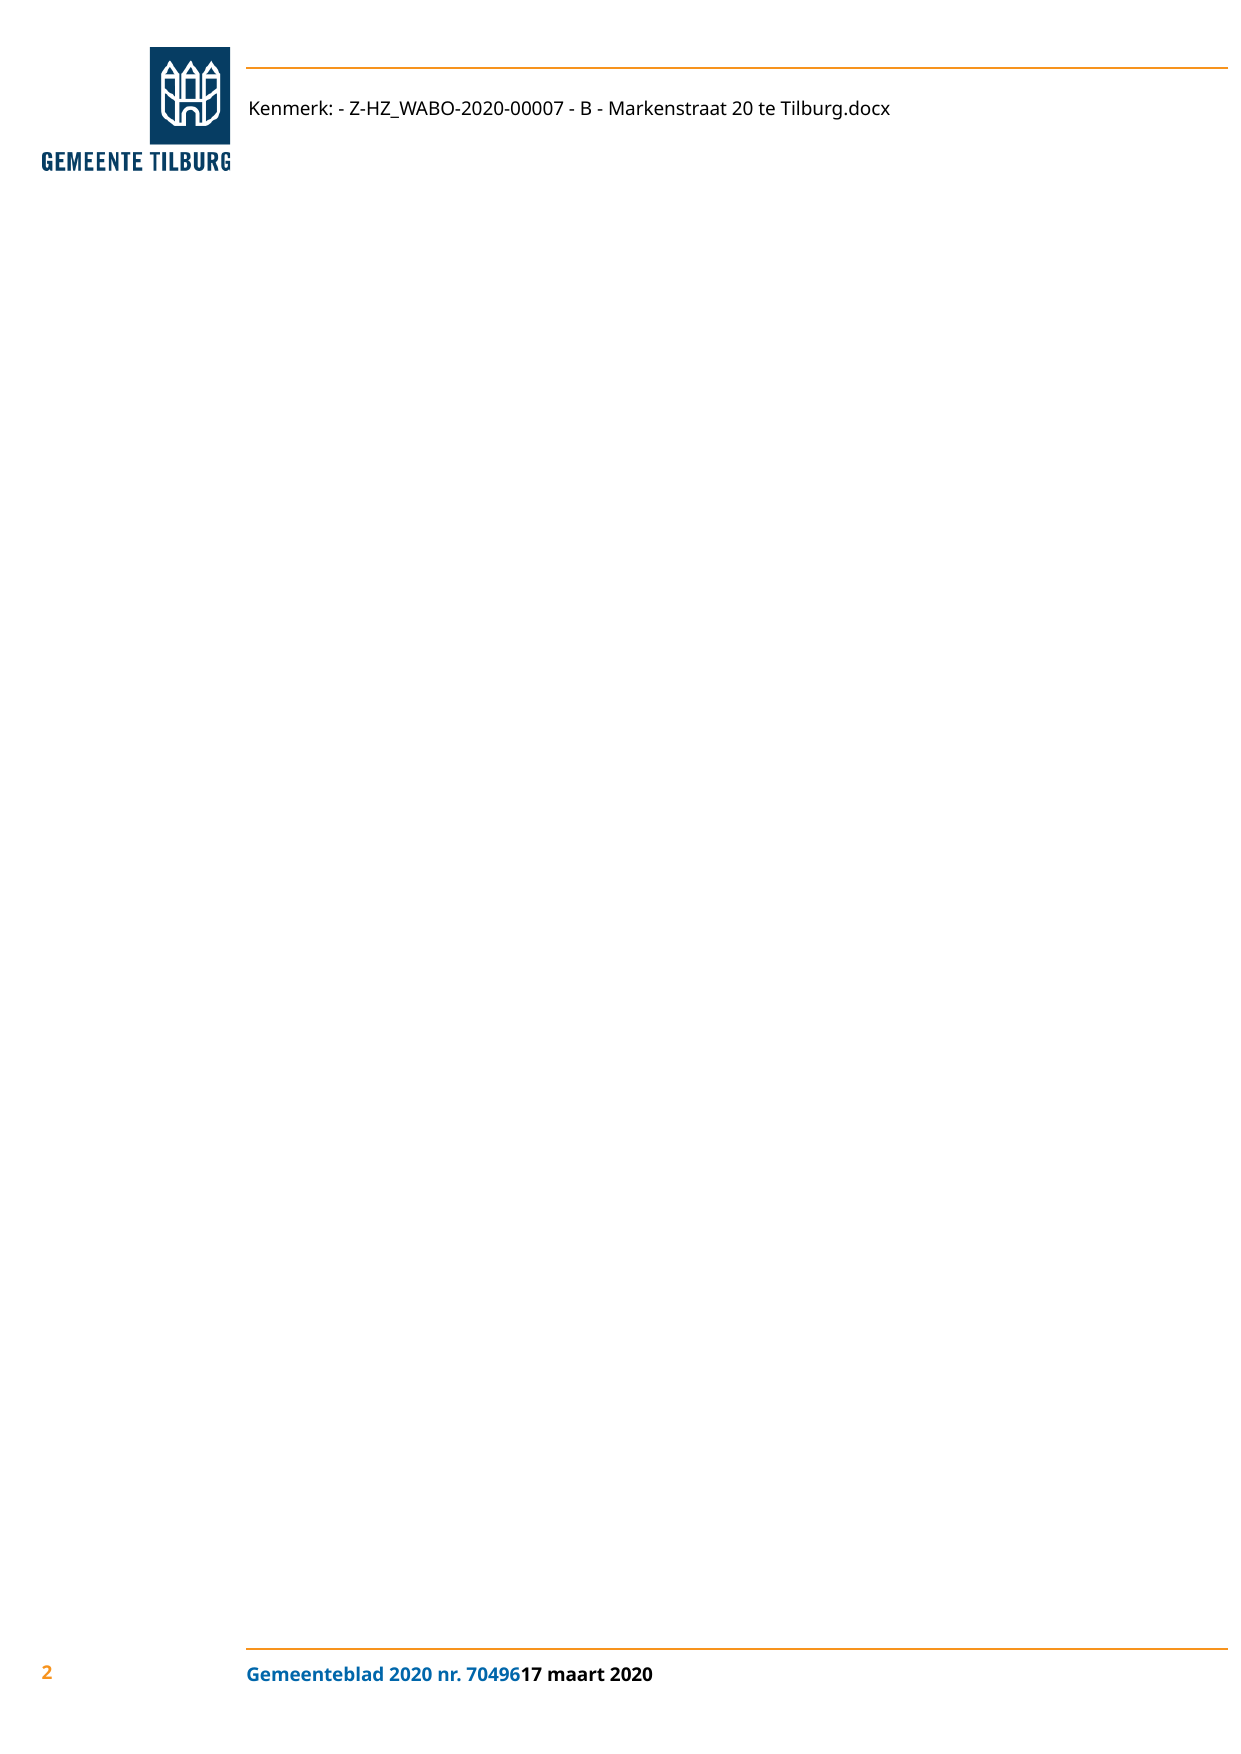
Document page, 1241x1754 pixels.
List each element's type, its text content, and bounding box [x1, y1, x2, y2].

picture [41, 47, 231, 172]
text Kenmerk: - Z-HZ_WABO-2020-00007 - B - Markenstraat 20 te Tilburg.docx [248, 95, 1152, 121]
